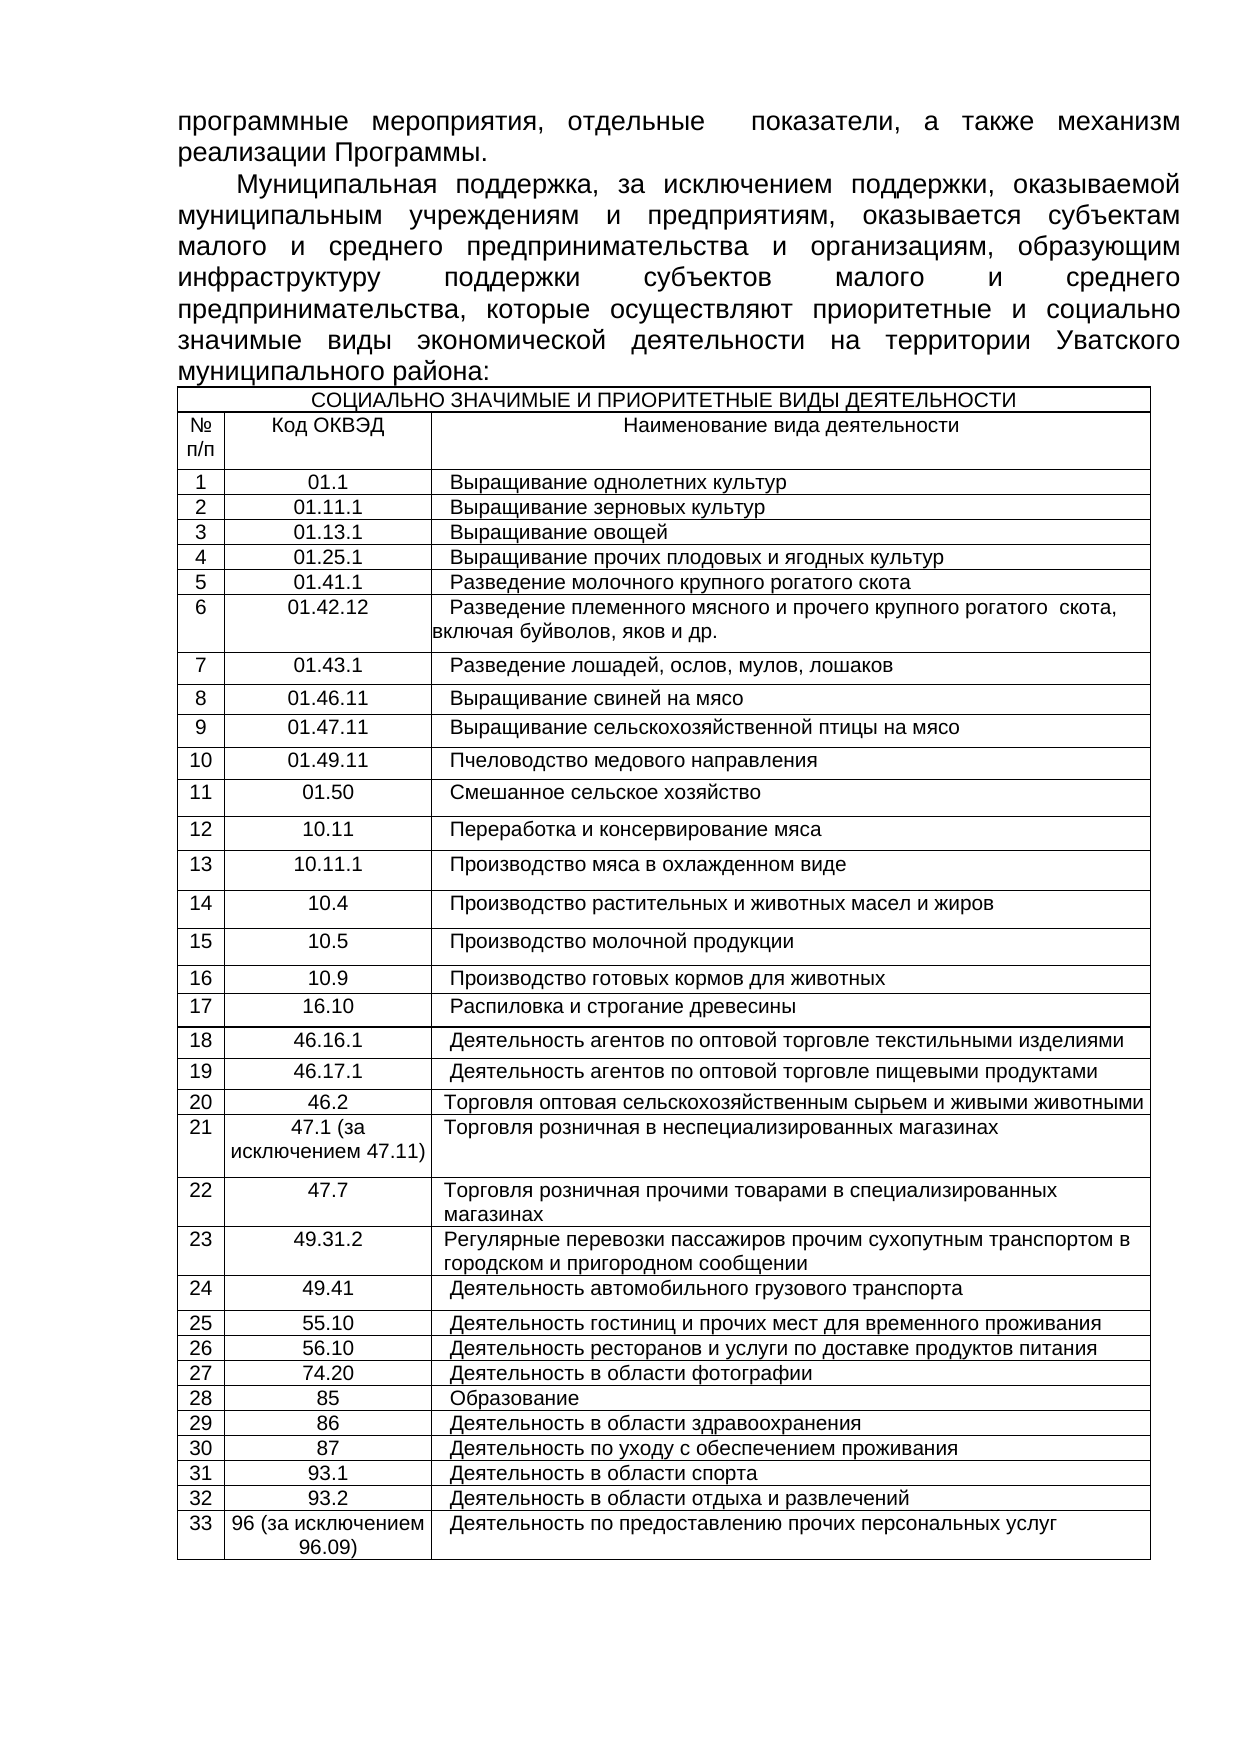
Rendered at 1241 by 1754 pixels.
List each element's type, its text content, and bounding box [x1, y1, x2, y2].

table_cell Деятельность в области отдыха и развлечений [432, 1486, 1150, 1510]
table_cell 21 [178, 1115, 224, 1177]
table_cell 46.2 [225, 1090, 431, 1113]
table_cell Выращивание овощей [432, 520, 1150, 544]
table_cell 24 [178, 1276, 224, 1310]
table_cell 46.17.1 [225, 1059, 431, 1088]
table_cell 01.47.11 [225, 715, 431, 747]
table_cell Смешанное сельское хозяйство [432, 780, 1150, 816]
table_cell 19 [178, 1059, 224, 1088]
table_cell 47.7 [225, 1178, 431, 1226]
table_cell 23 [178, 1227, 224, 1275]
table_cell Торговля оптовая сельскохозяйственным сырьем и живыми животными [432, 1090, 1150, 1113]
table_cell 4 [178, 545, 224, 569]
table_cell 93.1 [225, 1461, 431, 1485]
table_cell 56.10 [225, 1336, 431, 1360]
table_cell 10.4 [225, 891, 431, 928]
table_cell Торговля розничная прочими товарами в специализированных магазинах [432, 1178, 1150, 1226]
table_cell 01.41.1 [225, 570, 431, 594]
table_cell Разведение племенного мясного и прочего крупного рогатого скота, включая буйволов, яков и др. [432, 595, 1150, 652]
table_cell 16 [178, 966, 224, 993]
table_cell 93.2 [225, 1486, 431, 1510]
table_cell 11 [178, 780, 224, 816]
table_cell 55.10 [225, 1311, 431, 1335]
table_cell Деятельность по уходу с обеспечением проживания [432, 1436, 1150, 1460]
table_cell 28 [178, 1386, 224, 1410]
table_cell 14 [178, 891, 224, 928]
table_cell 9 [178, 715, 224, 747]
table_cell 85 [225, 1386, 431, 1410]
table_cell 01.25.1 [225, 545, 431, 569]
table_cell 01.46.11 [225, 685, 431, 714]
table_cell 10.11 [225, 817, 431, 850]
table_cell 27 [178, 1361, 224, 1385]
table_cell Переработка и консервирование мяса [432, 817, 1150, 850]
table_cell 29 [178, 1411, 224, 1435]
table_cell 25 [178, 1311, 224, 1335]
table_cell 3 [178, 520, 224, 544]
table_cell Деятельность в области фотографии [432, 1361, 1150, 1385]
table_cell 30 [178, 1436, 224, 1460]
table_cell 20 [178, 1090, 224, 1113]
table_cell 8 [178, 685, 224, 714]
table_cell Деятельность гостиниц и прочих мест для временного проживания [432, 1311, 1150, 1335]
table_cell 86 [225, 1411, 431, 1435]
table_cell 47.1 (за исключением 47.11) [225, 1115, 431, 1177]
table_cell Выращивание свиней на мясо [432, 685, 1150, 714]
table_header СОЦИАЛЬНО ЗНАЧИМЫЕ И ПРИОРИТЕТНЫЕ ВИДЫ ДЕЯТЕЛЬНОСТИ [178, 388, 1150, 411]
table_cell 7 [178, 653, 224, 684]
table_cell 49.31.2 [225, 1227, 431, 1275]
table_cell Производство готовых кормов для животных [432, 966, 1150, 993]
table_cell 32 [178, 1486, 224, 1510]
table_cell Распиловка и строгание древесины [432, 994, 1150, 1026]
table_cell 46.16.1 [225, 1028, 431, 1058]
table_cell 96 (за исключением 96.09) [225, 1511, 431, 1559]
table_cell 10 [178, 748, 224, 779]
table_cell 31 [178, 1461, 224, 1485]
table_cell Производство растительных и животных масел и жиров [432, 891, 1150, 928]
table_cell 16.10 [225, 994, 431, 1026]
text Муниципальная поддержка, за исключением поддержки, оказываемой муниципальным учреждениям и предприятиям, оказывается субъектам малого и среднего предпринимательства и организациям, образующим инфраструктуру поддержки субъектов малого и среднего предпринимательства, которые осуществляют приоритетные и социально значимые виды экономической деятельности на территории Уватского муниципального района: [177, 168, 1181, 386]
table_cell 17 [178, 994, 224, 1026]
table_cell Регулярные перевозки пассажиров прочим сухопутным транспортом в городском и пригородном сообщении [432, 1227, 1150, 1275]
table_cell Пчеловодство медового направления [432, 748, 1150, 779]
table_cell Выращивание однолетних культур [432, 470, 1150, 494]
table_cell Выращивание сельскохозяйственной птицы на мясо [432, 715, 1150, 747]
table_cell Деятельность в области здравоохранения [432, 1411, 1150, 1435]
table_cell 12 [178, 817, 224, 850]
table_cell Деятельность агентов по оптовой торговле текстильными изделиями [432, 1028, 1150, 1058]
table_cell Выращивание зерновых культур [432, 495, 1150, 519]
table_cell 26 [178, 1336, 224, 1360]
table_cell Разведение молочного крупного рогатого скота [432, 570, 1150, 594]
table_cell 01.42.12 [225, 595, 431, 652]
table_cell Деятельность в области спорта [432, 1461, 1150, 1485]
table_cell Деятельность агентов по оптовой торговле пищевыми продуктами [432, 1059, 1150, 1088]
table_cell 22 [178, 1178, 224, 1226]
table_cell Деятельность автомобильного грузового транспорта [432, 1276, 1150, 1310]
table_cell 87 [225, 1436, 431, 1460]
text программные мероприятия, отдельные показатели, а также механизм реализации Программы. [177, 105, 1181, 168]
table_cell Деятельность ресторанов и услуги по доставке продуктов питания [432, 1336, 1150, 1360]
table_cell Деятельность по предоставлению прочих персональных услуг [432, 1511, 1150, 1559]
table_cell 13 [178, 851, 224, 890]
table_cell Разведение лошадей, ослов, мулов, лошаков [432, 653, 1150, 684]
table_cell 5 [178, 570, 224, 594]
table_cell 33 [178, 1511, 224, 1559]
table_cell 10.11.1 [225, 851, 431, 890]
table_cell 6 [178, 595, 224, 652]
table_cell 01.11.1 [225, 495, 431, 519]
table_cell Производство мяса в охлажденном виде [432, 851, 1150, 890]
table_cell Наименование вида деятельности [432, 413, 1150, 469]
table_cell 15 [178, 929, 224, 964]
table_cell 2 [178, 495, 224, 519]
table_cell 10.9 [225, 966, 431, 993]
table_cell 01.50 [225, 780, 431, 816]
table_cell № п/п [178, 413, 224, 469]
table_cell Производство молочной продукции [432, 929, 1150, 964]
table_cell Выращивание прочих плодовых и ягодных культур [432, 545, 1150, 569]
table_cell Код ОКВЭД [225, 413, 431, 469]
table_cell 10.5 [225, 929, 431, 964]
table_cell 01.43.1 [225, 653, 431, 684]
table_cell 01.1 [225, 470, 431, 494]
table_cell 01.49.11 [225, 748, 431, 779]
table_cell Образование [432, 1386, 1150, 1410]
table_cell 18 [178, 1028, 224, 1058]
table_cell 49.41 [225, 1276, 431, 1310]
table_cell 1 [178, 470, 224, 494]
table_cell 01.13.1 [225, 520, 431, 544]
table_cell Торговля розничная в неспециализированных магазинах [432, 1115, 1150, 1177]
table_cell 74.20 [225, 1361, 431, 1385]
